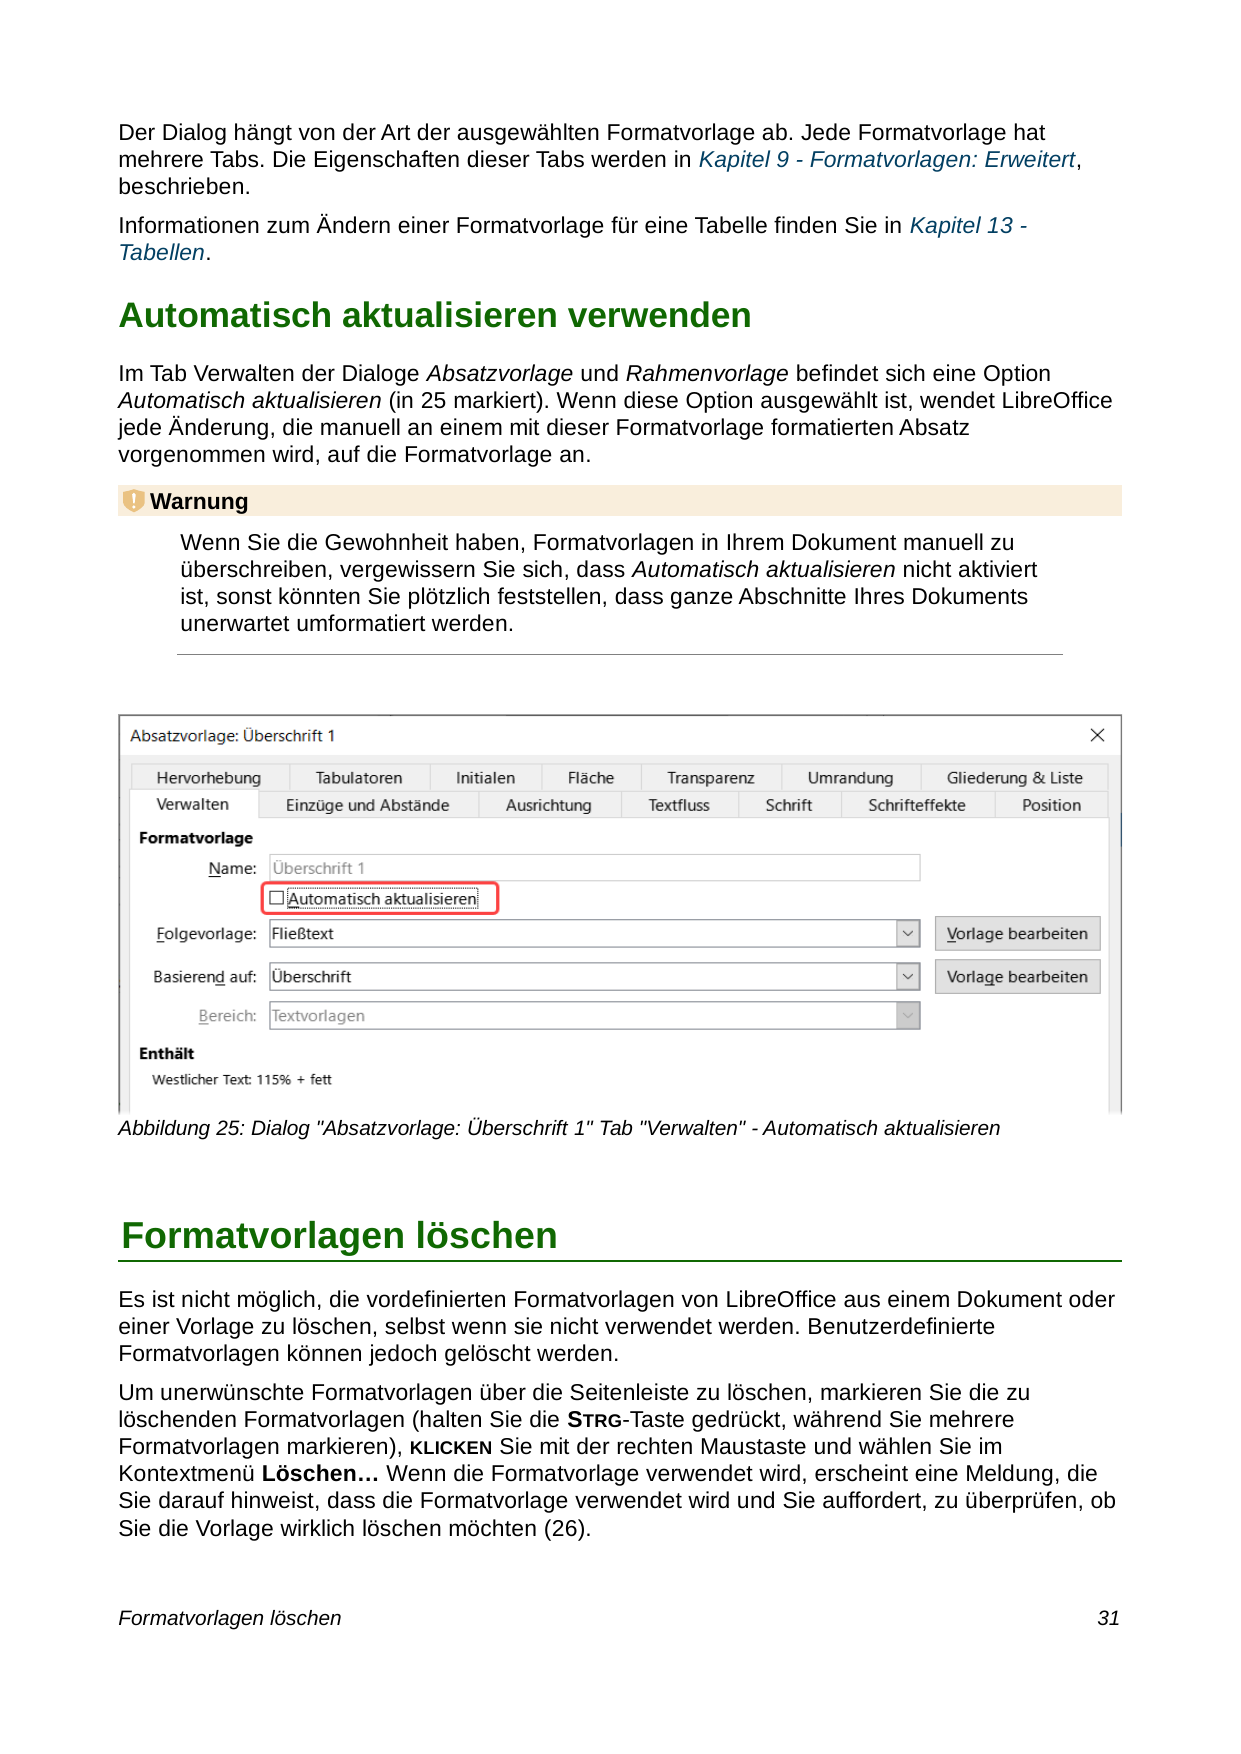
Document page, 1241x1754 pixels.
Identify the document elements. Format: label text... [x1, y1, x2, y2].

text Abbildung 25: Dialog "Absatzvorlage: Überschrift 1" Tab "Verwalten" - Automatisch aktualisieren [118, 1116, 1122, 1140]
text Der Dialog hängt von der Art der ausgewählten Formatvorlage ab. Jede Formatvorlage hat mehrere Tabs. Die Eigenschaften dieser Tabs werden in Kapitel 9 - Formatvorlagen: Erweitert, beschrieben. [118, 118, 1122, 199]
picture [118, 714, 1123, 1116]
text Um unerwünschte Formatvorlagen über die Seitenleiste zu löschen, markieren Sie die zu löschenden Formatvorlagen (halten Sie die Strg-Taste gedrückt, während Sie mehrere Formatvorlagen markieren), klicken Sie mit der rechten Maustaste und wählen Sie im Kontextmenü Löschen… Wenn die Formatvorlage verwendet wird, erscheint eine Meldung, die Sie darauf hinweist, dass die Formatvorlage verwendet wird und Sie auffordert, zu überprüfen, ob Sie die Vorlage wirklich löschen möchten (Abbildung 26). [118, 1378, 1122, 1541]
text Informationen zum Ändern einer Formatvorlage für eine Tabelle finden Sie in Kapitel 13 - Tabellen. [118, 211, 1122, 265]
subtitle Warnung [118, 485, 1122, 516]
text Es ist nicht möglich, die vordefinierten Formatvorlagen von LibreOffice aus einem Dokument oder einer Vorlage zu löschen, selbst wenn sie nicht verwendet werden. Benutzerdefinierte Formatvorlagen können jedoch gelöscht werden. [118, 1285, 1122, 1367]
text Wenn Sie die Gewohnheit haben, Formatvorlagen in Ihrem Dokument manuell zu überschreiben, vergewissern Sie sich, dass Automatisch aktualisieren nicht aktiviert ist, sonst könnten Sie plötzlich feststellen, dass ganze Abschnitte Ihres Dokuments unerwartet umformatiert werden. [177, 528, 1063, 654]
text Im Tab Verwalten der Dialoge Absatzvorlage und Rahmenvorlage befindet sich eine Option Automatisch aktualisieren (in Abbildung 25 markiert). Wenn diese Option ausgewählt ist, wendet LibreOffice jede Änderung, die manuell an einem mit dieser Formatvorlage formatierten Absatz vorgenommen wird, auf die Formatvorlage an. [118, 359, 1122, 467]
subtitle Formatvorlagen löschen [118, 1211, 1122, 1260]
subtitle Automatisch aktualisieren verwenden [118, 295, 1122, 335]
